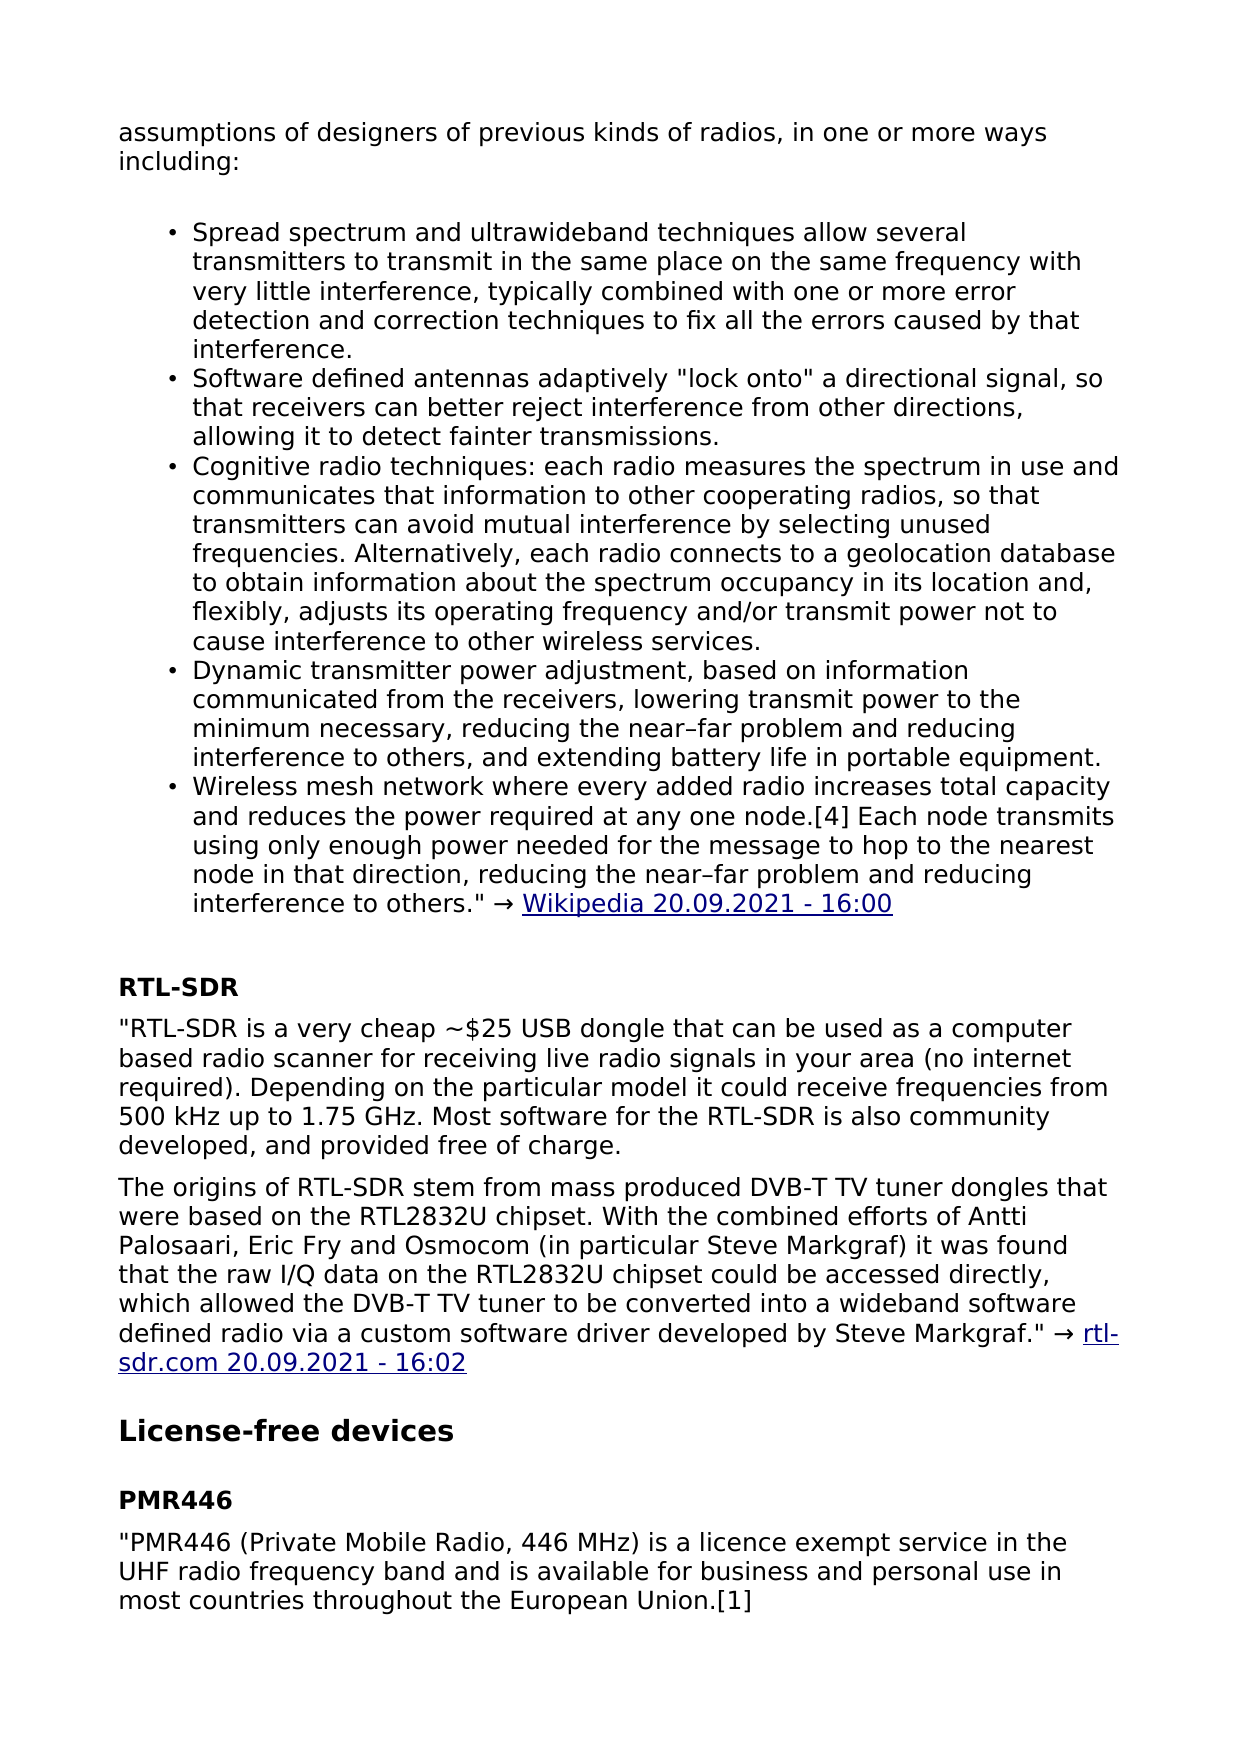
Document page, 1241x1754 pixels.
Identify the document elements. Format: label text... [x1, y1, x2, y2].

list Spread spectrum and ultrawideband techniques allow several transmitters to transmit in the same place on the same frequency with very little interference, typically combined with one or more error detection and correction techniques to fix all the errors caused by that interference. [177, 218, 1122, 364]
subtitle RTL-SDR [118, 973, 1122, 1002]
list Dynamic transmitter power adjustment, based on information communicated from the receivers, lowering transmit power to the minimum necessary, reducing the near–far problem and reducing interference to others, and extending battery life in portable equipment. [177, 656, 1122, 773]
text "PMR446 (Private Mobile Radio, 446 MHz) is a licence exempt service in the UHF radio frequency band and is available for business and personal use in most countries throughout the European Union.[1] [118, 1528, 1122, 1615]
text assumptions of designers of previous kinds of radios, in one or more ways including: [118, 118, 1122, 176]
list Software defined antennas adaptively "lock onto" a directional signal, so that receivers can better reject interference from other directions, allowing it to detect fainter transmissions. [177, 364, 1122, 452]
subtitle PMR446 [118, 1486, 1122, 1515]
subtitle License-free devices [118, 1414, 1122, 1448]
text "RTL-SDR is a very cheap ~$25 USB dongle that can be used as a computer based radio scanner for receiving live radio signals in your area (no internet required). Depending on the particular model it could receive frequencies from 500 kHz up to 1.75 GHz. Most software for the RTL-SDR is also community developed, and provided free of charge. [118, 1014, 1122, 1160]
text The origins of RTL-SDR stem from mass produced DVB-T TV tuner dongles that were based on the RTL2832U chipset. With the combined efforts of Antti Palosaari, Eric Fry and Osmocom (in particular Steve Markgraf) it was found that the raw I/Q data on the RTL2832U chipset could be accessed directly, which allowed the DVB-T TV tuner to be converted into a wideband software defined radio via a custom software driver developed by Steve Markgraf." → rtl-sdr.com 20.09.2021 - 16:02 [118, 1173, 1122, 1377]
list Cognitive radio techniques: each radio measures the spectrum in use and communicates that information to other cooperating radios, so that transmitters can avoid mutual interference by selecting unused frequencies. Alternatively, each radio connects to a geolocation database to obtain information about the spectrum occupancy in its location and, flexibly, adjusts its operating frequency and/or transmit power not to cause interference to other wireless services. [177, 452, 1122, 656]
list Wireless mesh network where every added radio increases total capacity and reduces the power required at any one node.[4] Each node transmits using only enough power needed for the message to hop to the nearest node in that direction, reducing the near–far problem and reducing interference to others." → Wikipedia 20.09.2021 - 16:00 [177, 773, 1122, 918]
